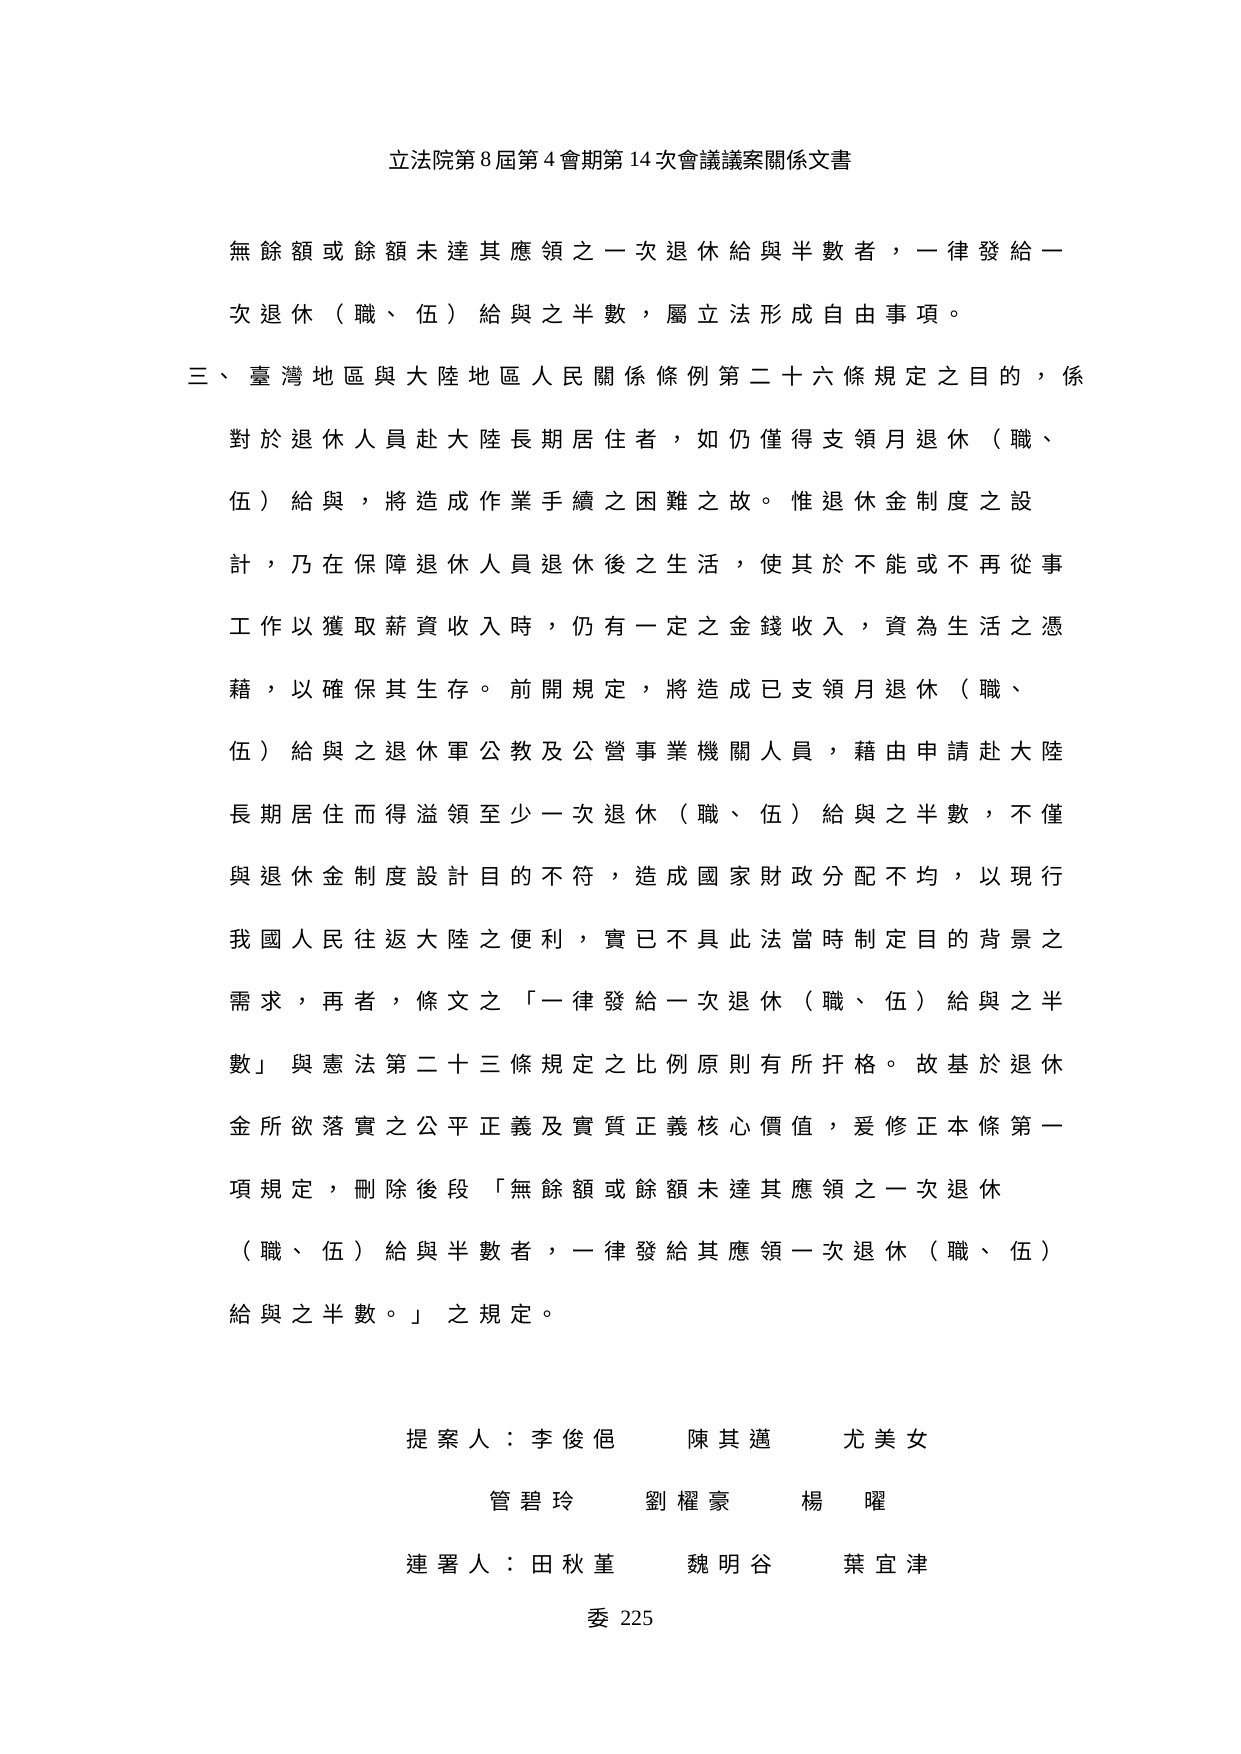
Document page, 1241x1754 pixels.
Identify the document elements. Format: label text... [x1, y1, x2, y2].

text 提案人：李俊俋 陳其邁 尤美女 管碧玲 劉櫂豪 楊 曜 [393, 1406, 1023, 1531]
text 無餘額或餘額未達其應領之一次退休給與半數者，一律發給一次退休（職、伍）給與之半數，屬立法形成自由事項。 [173, 219, 1089, 344]
text 連署人：田秋堇 魏明谷 葉宜津 [393, 1531, 1023, 1594]
text 三、臺灣地區與大陸地區人民關係條例第二十六條規定之目的，係對於退休人員赴大陸長期居住者，如仍僅得支領月退休（職、伍）給與，將造成作業手續之困難之故。惟退休金制度之設計，乃在保障退休人員退休後之生活，使其於不能或不再從事工作以獲取薪資收入時，仍有一定之金錢收入，資為生活之憑藉，以確保其生存。前開規定，將造成已支領月退休（職、伍）給與之退休軍公教及公營事業機關人員，藉由申請赴大陸長期居住而得溢領至少一次退休（職、伍）給與之半數，不僅與退休金制度設計目的不符，造成國家財政分配不均，以現行我國人民往返大陸之便利，實已不具此法當時制定目的背景之需求，再者，條文之「一律發給一次退休（職、伍）給與之半數」與憲法第二十三條規定之比例原則有所扞格。故基於退休金所欲落實之公平正義及實質正義核心價值，爰修正本條第一項規定，刪除後段「無餘額或餘額未達其應領之一次退休（職、伍）給與半數者，一律發給其應領一次退休（職、伍）給與之半數。」之規定。 [173, 344, 1089, 1344]
